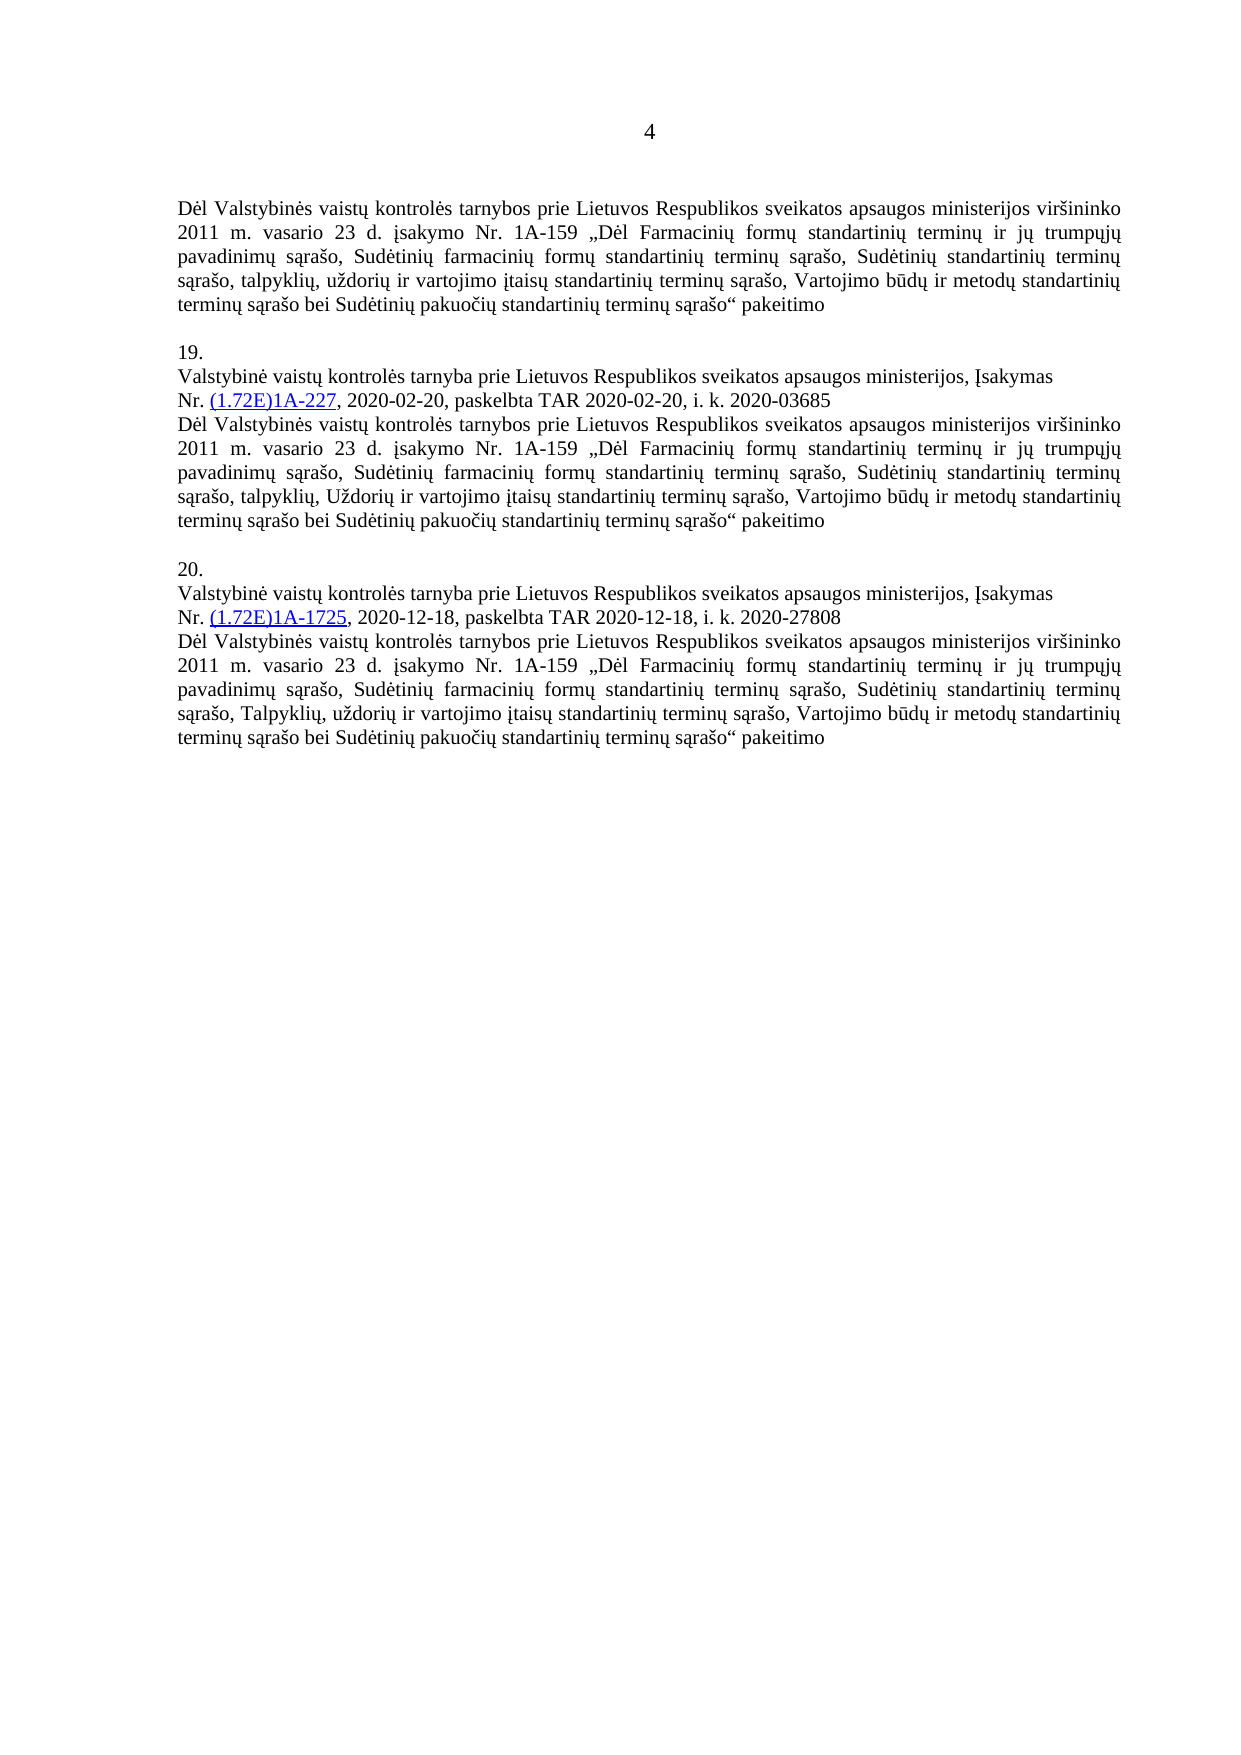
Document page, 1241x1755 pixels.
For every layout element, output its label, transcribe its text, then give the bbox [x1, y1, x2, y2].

text Dėl Valstybinės vaistų kontrolės tarnybos prie Lietuvos Respublikos sveikatos apsaugos ministerijos viršininko 2011 m. vasario 23 d. įsakymo Nr. 1A-159 „Dėl Farmacinių formų standartinių terminų ir jų trumpųjų pavadinimų sąrašo, Sudėtinių farmacinių formų standartinių terminų sąrašo, Sudėtinių standartinių terminų sąrašo, talpyklių, Uždorių ir vartojimo įtaisų standartinių terminų sąrašo, Vartojimo būdų ir metodų standartinių terminų sąrašo bei Sudėtinių pakuočių standartinių terminų sąrašo“ pakeitimo [177, 412, 1122, 532]
text 20. [177, 556, 1122, 581]
text Dėl Valstybinės vaistų kontrolės tarnybos prie Lietuvos Respublikos sveikatos apsaugos ministerijos viršininko 2011 m. vasario 23 d. įsakymo Nr. 1A-159 „Dėl Farmacinių formų standartinių terminų ir jų trumpųjų pavadinimų sąrašo, Sudėtinių farmacinių formų standartinių terminų sąrašo, Sudėtinių standartinių terminų sąrašo, Talpyklių, uždorių ir vartojimo įtaisų standartinių terminų sąrašo, Vartojimo būdų ir metodų standartinių terminų sąrašo bei Sudėtinių pakuočių standartinių terminų sąrašo“ pakeitimo [177, 629, 1122, 749]
text Nr. (1.72E)1A-227, 2020-02-20, paskelbta TAR 2020-02-20, i. k. 2020-03685 [177, 388, 1122, 412]
text Valstybinė vaistų kontrolės tarnyba prie Lietuvos Respublikos sveikatos apsaugos ministerijos, Įsakymas [177, 364, 1122, 388]
text Dėl Valstybinės vaistų kontrolės tarnybos prie Lietuvos Respublikos sveikatos apsaugos ministerijos viršininko 2011 m. vasario 23 d. įsakymo Nr. 1A-159 „Dėl Farmacinių formų standartinių terminų ir jų trumpųjų pavadinimų sąrašo, Sudėtinių farmacinių formų standartinių terminų sąrašo, Sudėtinių standartinių terminų sąrašo, talpyklių, uždorių ir vartojimo įtaisų standartinių terminų sąrašo, Vartojimo būdų ir metodų standartinių terminų sąrašo bei Sudėtinių pakuočių standartinių terminų sąrašo“ pakeitimo [177, 196, 1122, 316]
text 19. [177, 340, 1122, 364]
text Valstybinė vaistų kontrolės tarnyba prie Lietuvos Respublikos sveikatos apsaugos ministerijos, Įsakymas [177, 581, 1122, 604]
text Nr. (1.72E)1A-1725, 2020-12-18, paskelbta TAR 2020-12-18, i. k. 2020-27808 [177, 604, 1122, 629]
